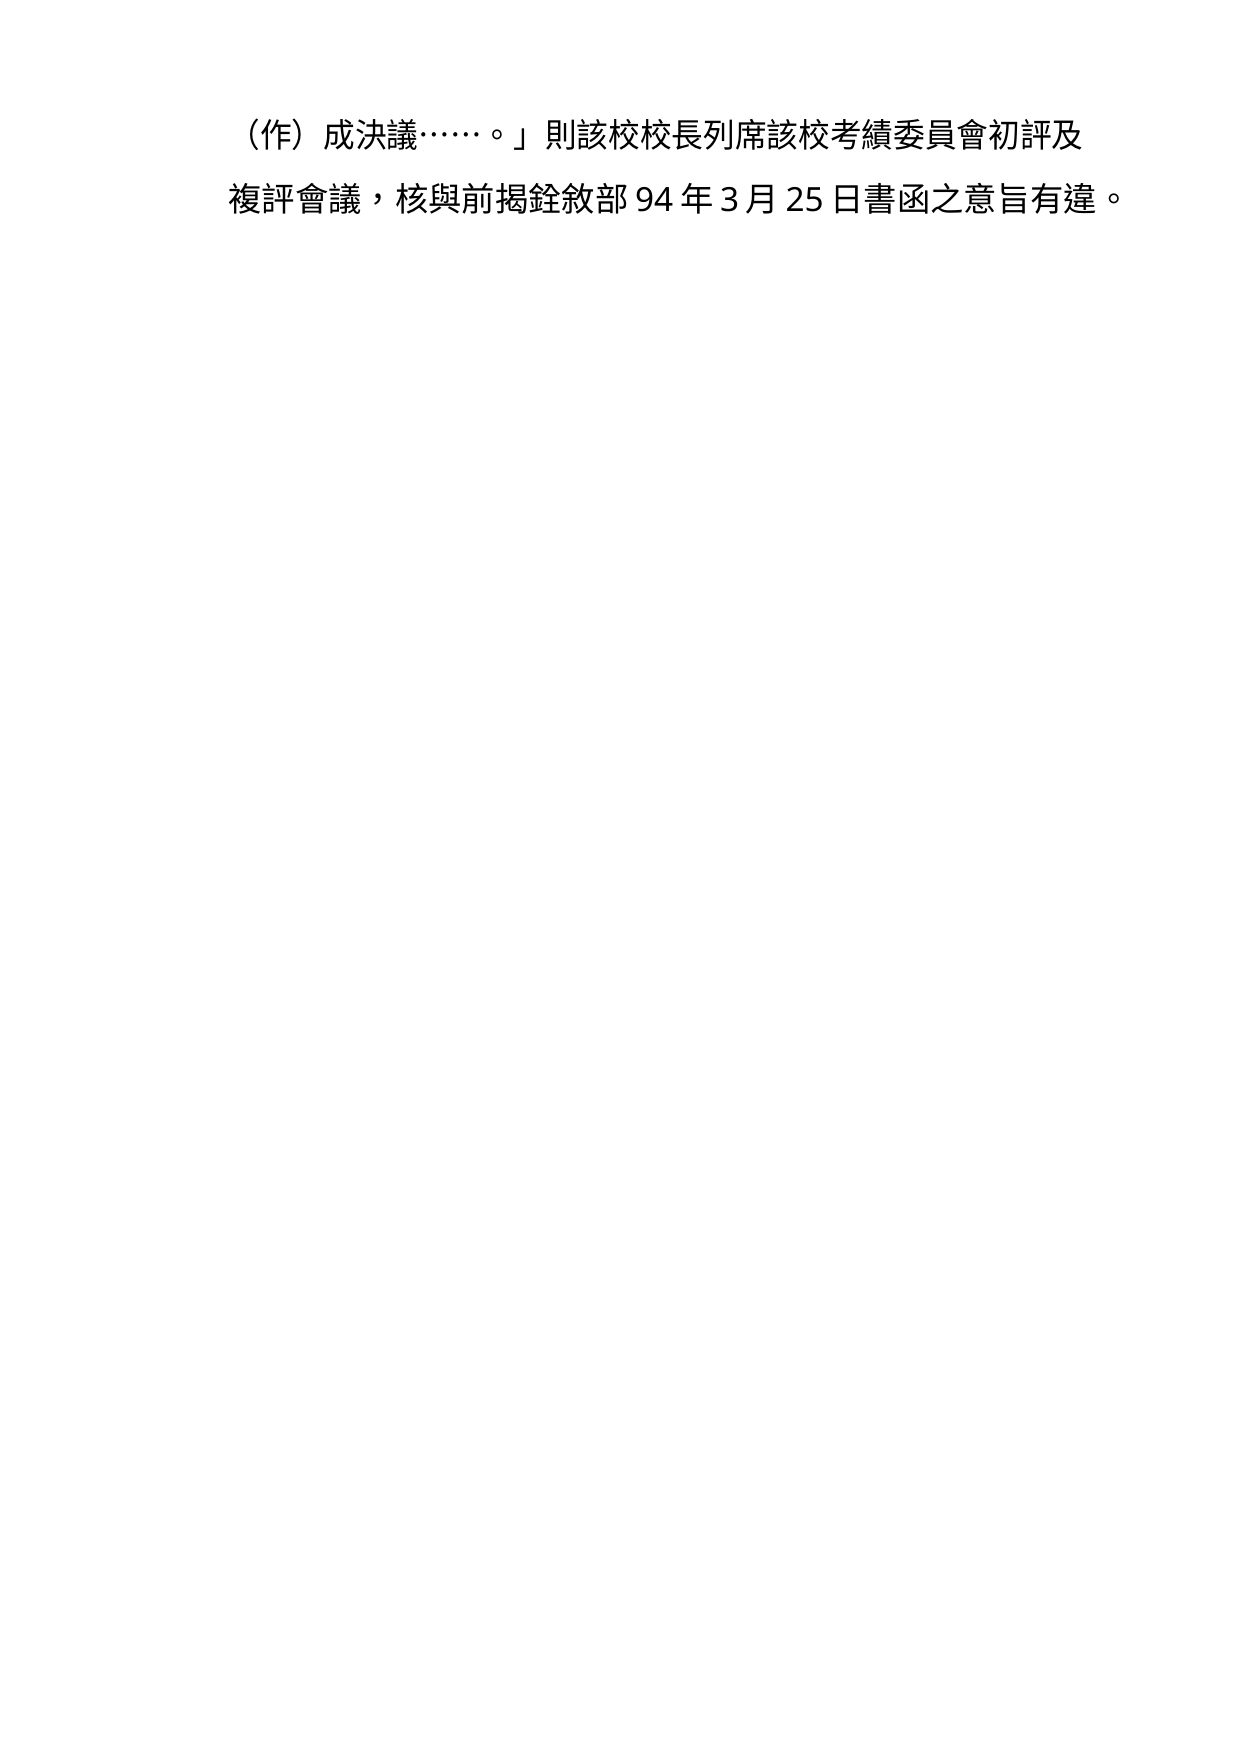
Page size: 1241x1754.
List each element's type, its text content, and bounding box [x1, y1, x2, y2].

text （作）成決議……。」則該校校長列席該校考績委員會初評及 複評會議，核與前揭銓敘部94年3月25日書函之意旨有違。 [228, 108, 1116, 221]
